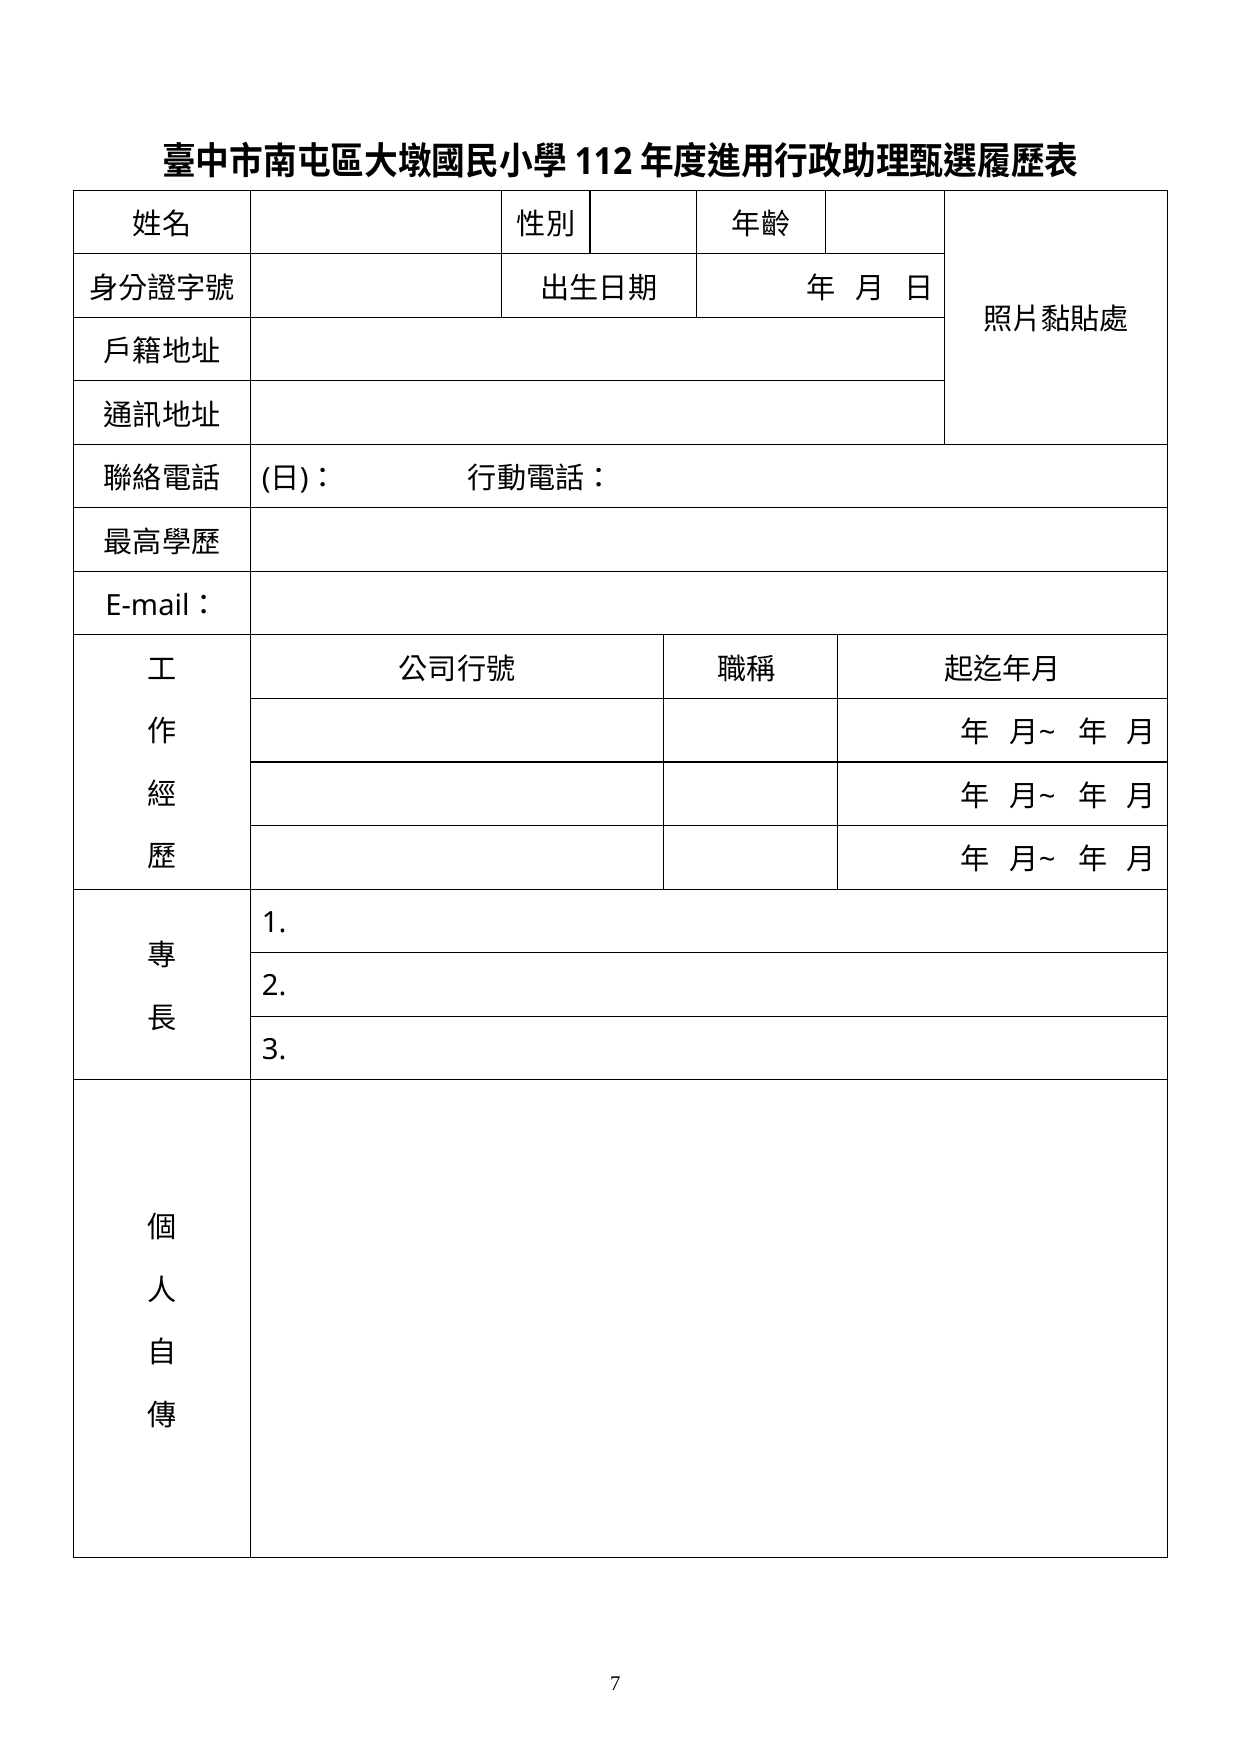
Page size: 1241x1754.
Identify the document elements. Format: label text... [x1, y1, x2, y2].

table_cell 出生日期 [502, 254, 696, 317]
table_header 性別 [502, 191, 589, 253]
table_cell 個 人 自 傳 [74, 1080, 250, 1557]
table_cell 年 月~ 年 月 [838, 826, 1167, 888]
table_header 姓名 [74, 191, 250, 253]
table_header 年齡 [697, 191, 825, 253]
table_cell [664, 826, 837, 888]
table_cell 聯絡電話 [74, 445, 250, 507]
table_cell [251, 254, 501, 317]
table_header [591, 191, 696, 253]
table_cell 職稱 [664, 635, 837, 698]
table_cell [251, 826, 663, 888]
table_header [826, 191, 944, 253]
table_cell 2. [251, 953, 1167, 1016]
table_cell [251, 381, 944, 444]
table_cell [251, 572, 1167, 634]
table_cell 最高學歷 [74, 508, 250, 571]
table_cell 身分證字號 [74, 254, 250, 317]
table_cell [664, 763, 837, 825]
table_cell 工 作 經 歷 [74, 635, 250, 888]
table_cell (日)： 行動電話： [251, 445, 1167, 507]
table_cell 戶籍地址 [74, 318, 250, 380]
table_cell 起迄年月 [838, 635, 1167, 698]
table_cell 年 月~ 年 月 [838, 763, 1167, 825]
table_cell [251, 699, 663, 761]
table_cell [664, 699, 837, 761]
table_header [251, 191, 501, 253]
table_cell 1. [251, 890, 1167, 952]
table_cell 年 月 日 [697, 254, 944, 317]
table_header 照片黏貼處 [945, 191, 1167, 444]
table_cell [251, 1080, 1167, 1557]
table_cell E-mail： [74, 572, 250, 634]
table_cell [251, 763, 663, 825]
table_cell 公司行號 [251, 635, 663, 698]
table_cell 3. [251, 1017, 1167, 1079]
table_cell [251, 318, 944, 380]
table_cell 專 長 [74, 890, 250, 1079]
table_cell [251, 508, 1167, 571]
table_cell 年 月~ 年 月 [838, 699, 1167, 761]
table_cell 通訊地址 [74, 381, 250, 444]
text 臺中市南屯區大墩國民小學112年度進用行政助理甄選履歷表 [118, 127, 1122, 189]
